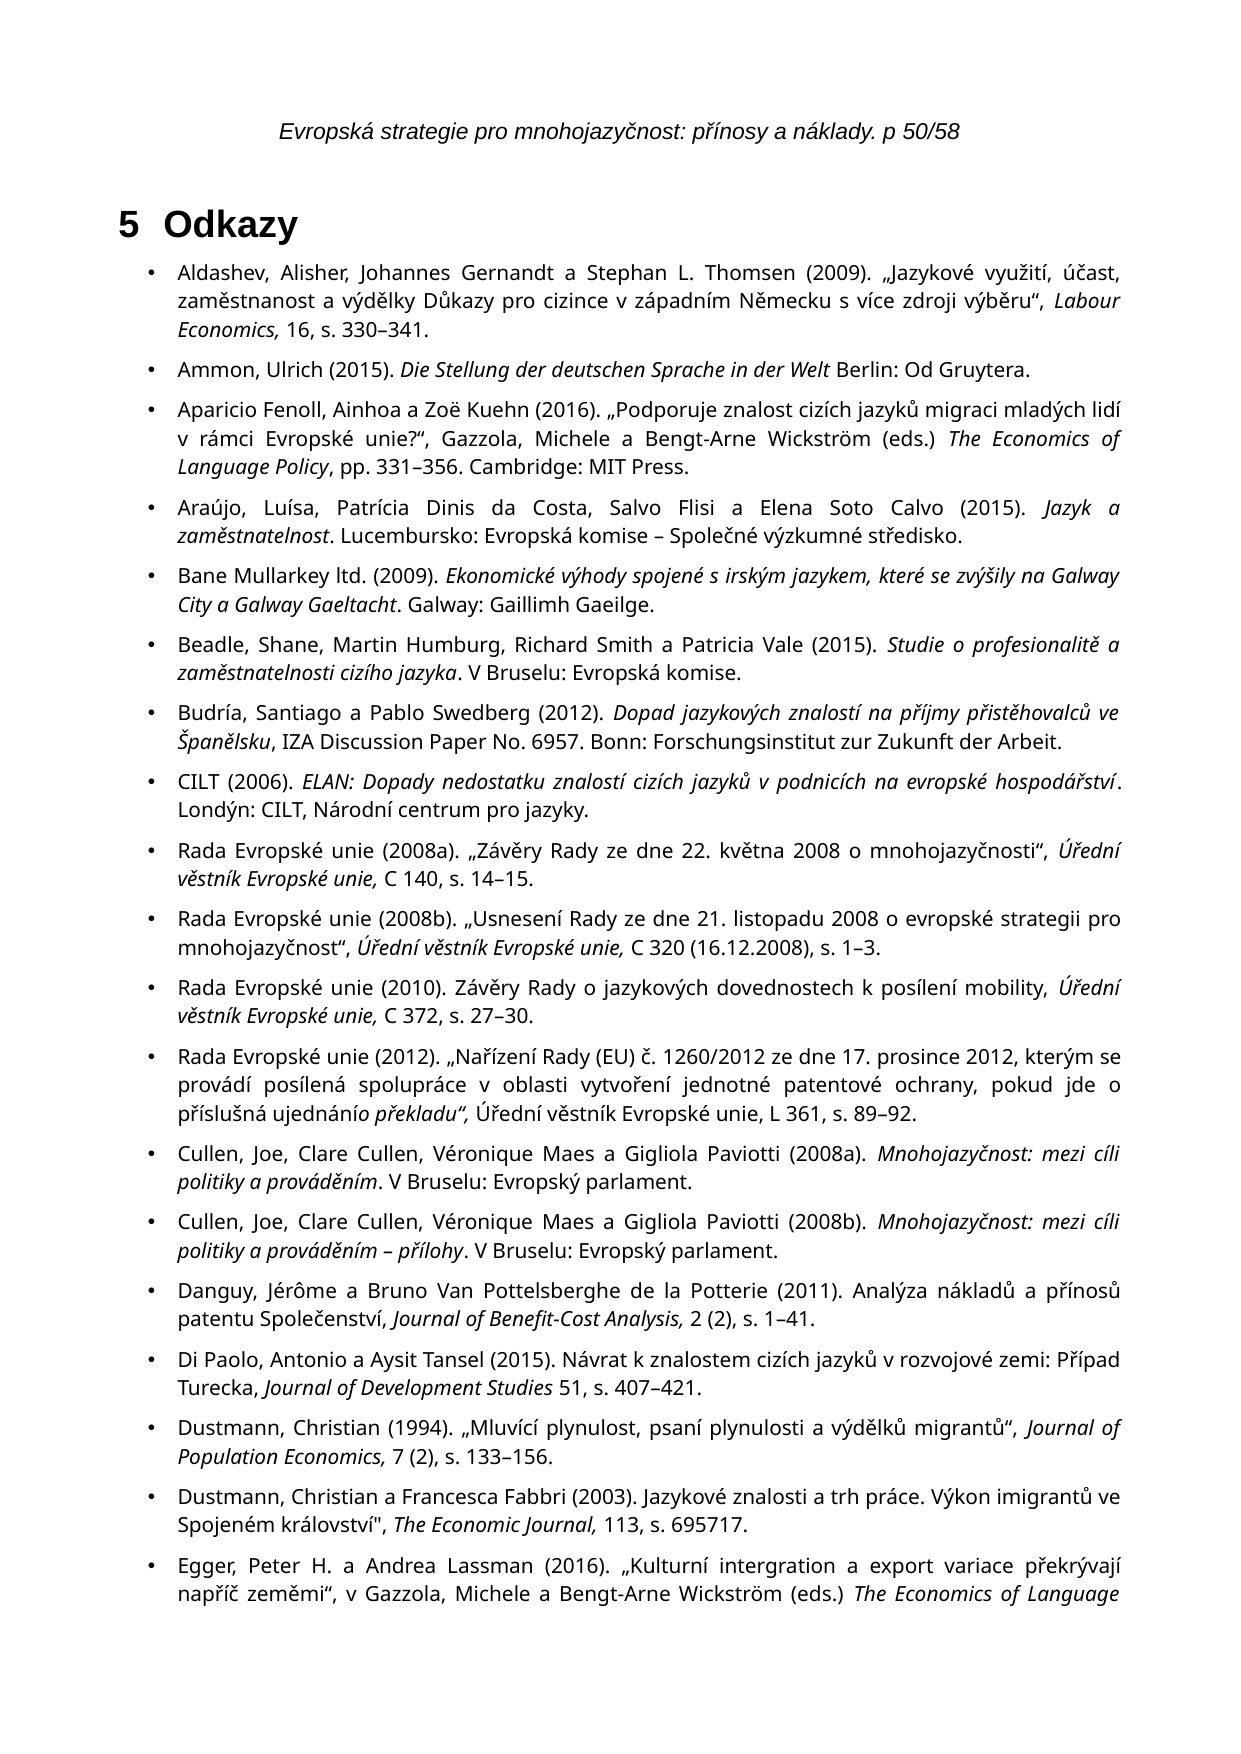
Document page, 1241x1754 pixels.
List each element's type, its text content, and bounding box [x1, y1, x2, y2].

list Ammon, Ulrich (2015). Die Stellung der deutschen Sprache in der Welt Berlin: Od Gruytera. [148, 355, 1122, 384]
list Rada Evropské unie (2008b). „Usnesení Rady ze dne 21. listopadu 2008 o evropské strategii pro mnohojazyčnost“, Úřední věstník Evropské unie, C 320 (16.12.2008), s. 1–3. [148, 904, 1122, 961]
list Cullen, Joe, Clare Cullen, Véronique Maes a Gigliola Paviotti (2008b). Mnohojazyčnost: mezi cíli politiky a prováděním – přílohy. V Bruselu: Evropský parlament. [148, 1207, 1122, 1264]
list Egger, Peter H. a Andrea Lassman (2016). „Kulturní intergration a export variace překrývají napříč zeměmi“, v Gazzola, Michele a Bengt-Arne Wickström (eds.) The Economics of Language [148, 1551, 1122, 1608]
list Di Paolo, Antonio a Aysit Tansel (2015). Návrat k znalostem cizích jazyků v rozvojové zemi: Případ Turecka, Journal of Development Studies 51, s. 407–421. [148, 1345, 1122, 1402]
list Cullen, Joe, Clare Cullen, Véronique Maes a Gigliola Paviotti (2008a). Mnohojazyčnost: mezi cíli politiky a prováděním. V Bruselu: Evropský parlament. [148, 1139, 1122, 1196]
list Danguy, Jérôme a Bruno Van Pottelsberghe de la Potterie (2011). Analýza nákladů a přínosů patentu Společenství, Journal of Benefit-Cost Analysis, 2 (2), s. 1–41. [148, 1276, 1122, 1333]
list Araújo, Luísa, Patrícia Dinis da Costa, Salvo Flisi a Elena Soto Calvo (2015). Jazyk a zaměstnatelnost. Lucembursko: Evropská komise – Společné výzkumné středisko. [148, 493, 1122, 549]
subtitle Odkazy [118, 202, 1122, 246]
list Rada Evropské unie (2012). „Nařízení Rady (EU) č. 1260/2012 ze dne 17. prosince 2012, kterým se provádí posílená spolupráce v oblasti vytvoření jednotné patentové ochrany, pokud jde o příslušná ujednánío překladu“, Úřední věstník Evropské unie, L 361, s. 89–92. [148, 1042, 1122, 1127]
list Budría, Santiago a Pablo Swedberg (2012). Dopad jazykových znalostí na příjmy přistěhovalců ve Španělsku, IZA Discussion Paper No. 6957. Bonn: Forschungsinstitut zur Zukunft der Arbeit. [148, 698, 1122, 755]
list Rada Evropské unie (2010). Závěry Rady o jazykových dovednostech k posílení mobility, Úřední věstník Evropské unie, C 372, s. 27–30. [148, 973, 1122, 1030]
list Bane Mullarkey ltd. (2009). Ekonomické výhody spojené s irským jazykem, které se zvýšily na Galway City a Galway Gaeltacht. Galway: Gaillimh Gaeilge. [148, 561, 1122, 618]
list CILT (2006). ELAN: Dopady nedostatku znalostí cizích jazyků v podnicích na evropské hospodářství. Londýn: CILT, Národní centrum pro jazyky. [148, 767, 1122, 824]
list Aparicio Fenoll, Ainhoa a Zoë Kuehn (2016). „Podporuje znalost cizích jazyků migraci mladých lidí v rámci Evropské unie?“, Gazzola, Michele a Bengt-Arne Wickström (eds.) The Economics of Language Policy, pp. 331–356. Cambridge: MIT Press. [148, 396, 1122, 481]
list Rada Evropské unie (2008a). „Závěry Rady ze dne 22. května 2008 o mnohojazyčnosti“, Úřední věstník Evropské unie, C 140, s. 14–15. [148, 836, 1122, 893]
list Dustmann, Christian a Francesca Fabbri (2003). Jazykové znalosti a trh práce. Výkon imigrantů ve Spojeném království", The Economic Journal, 113, s. 695717. [148, 1482, 1122, 1539]
list Beadle, Shane, Martin Humburg, Richard Smith a Patricia Vale (2015). Studie o profesionalitě a zaměstnatelnosti cizího jazyka. V Bruselu: Evropská komise. [148, 630, 1122, 687]
list Dustmann, Christian (1994). „Mluvící plynulost, psaní plynulosti a výdělků migrantů“, Journal of Population Economics, 7 (2), s. 133–156. [148, 1413, 1122, 1470]
list Aldashev, Alisher, Johannes Gernandt a Stephan L. Thomsen (2009). „Jazykové využití, účast, zaměstnanost a výdělky Důkazy pro cizince v západním Německu s více zdroji výběru“, Labour Economics, 16, s. 330–341. [148, 258, 1122, 343]
